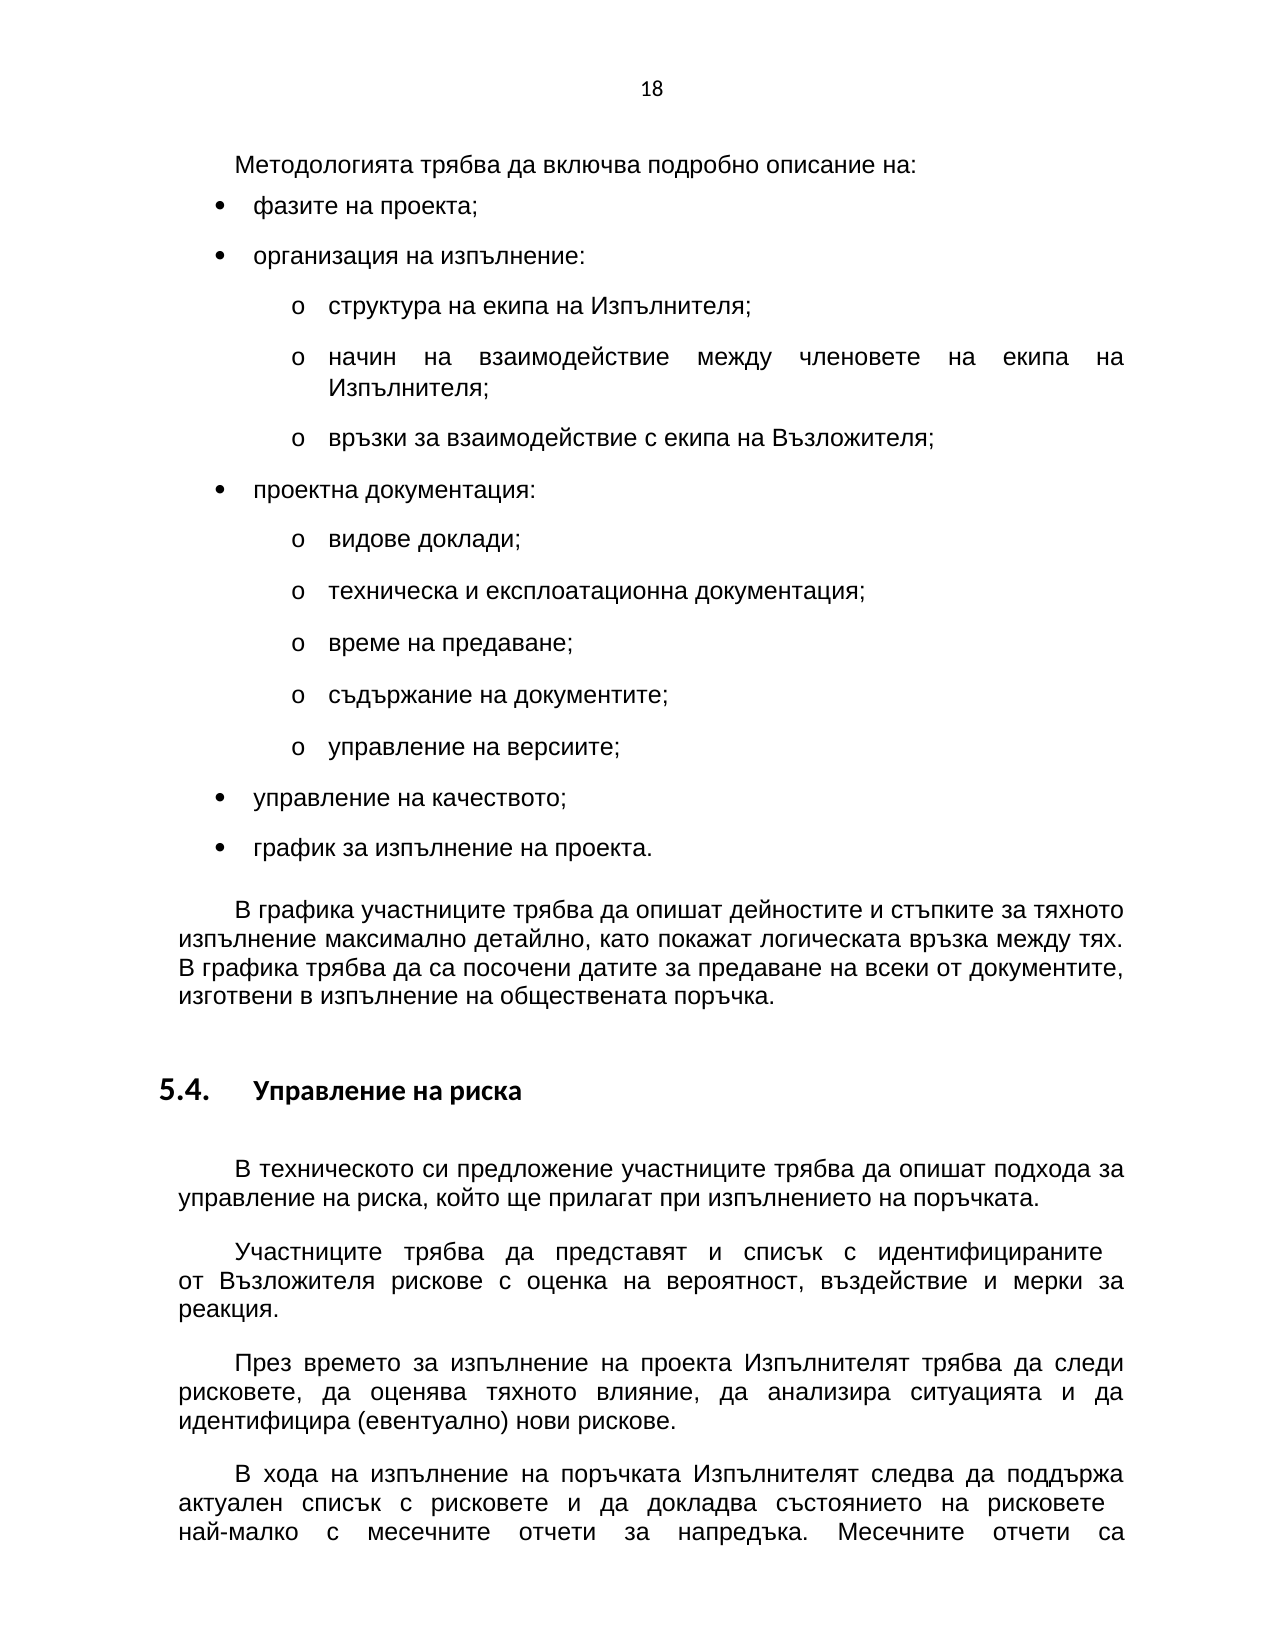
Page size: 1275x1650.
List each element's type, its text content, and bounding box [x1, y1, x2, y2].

list проектна документация: [216, 475, 1125, 503]
list видове доклади; [291, 524, 1125, 555]
text Участниците трябва да представят и списък с идентифицираните от Възложителя рискове с оценка на вероятност, въздействие и мерки за реакция. [178, 1237, 1125, 1323]
subtitle Управление на риска [159, 1068, 1125, 1109]
list структура на екипа на Изпълнителя; [291, 291, 1125, 322]
list управление на качеството; [216, 783, 1125, 812]
list връзки за взаимодействие с екипа на Възложителя; [291, 423, 1125, 454]
list съдържание на документите; [291, 680, 1125, 711]
list график за изпълнение на проекта. [216, 833, 1125, 862]
list фазите на проекта; [216, 191, 1125, 220]
text В графика участниците трябва да опишат дейностите и стъпките за тяхното изпълнение максимално детайлно, като покажат логическата връзка между тях. В графика трябва да са посочени датите за предаване на всеки от документите, изготвени в изпълнение на обществената поръчка. [178, 895, 1125, 1010]
list време на предаване; [291, 628, 1125, 659]
list управление на версиите; [291, 731, 1125, 762]
text През времето за изпълнение на проекта Изпълнителят трябва да следи рисковете, да оценява тяхното влияние, да анализира ситуацията и да идентифицира (евентуално) нови рискове. [178, 1348, 1125, 1434]
list техническа и експлоатационна документация; [291, 576, 1125, 607]
text В техническото си предложение участниците трябва да опишат подхода за управление на риска, който ще прилагат при изпълнението на поръчката. [178, 1154, 1125, 1212]
text Методологията трябва да включва подробно описание на: [178, 150, 1125, 179]
list организация на изпълнение: [216, 241, 1125, 270]
text В хода на изпълнение на поръчката Изпълнителят следва да поддържа актуален списък с рисковете и да докладва състоянието на рисковете най-малко с месечните отчети за напредъка. Месечните отчети са [178, 1459, 1125, 1546]
list начин на взаимодействие между членовете на екипа на Изпълнителя; [291, 342, 1125, 402]
